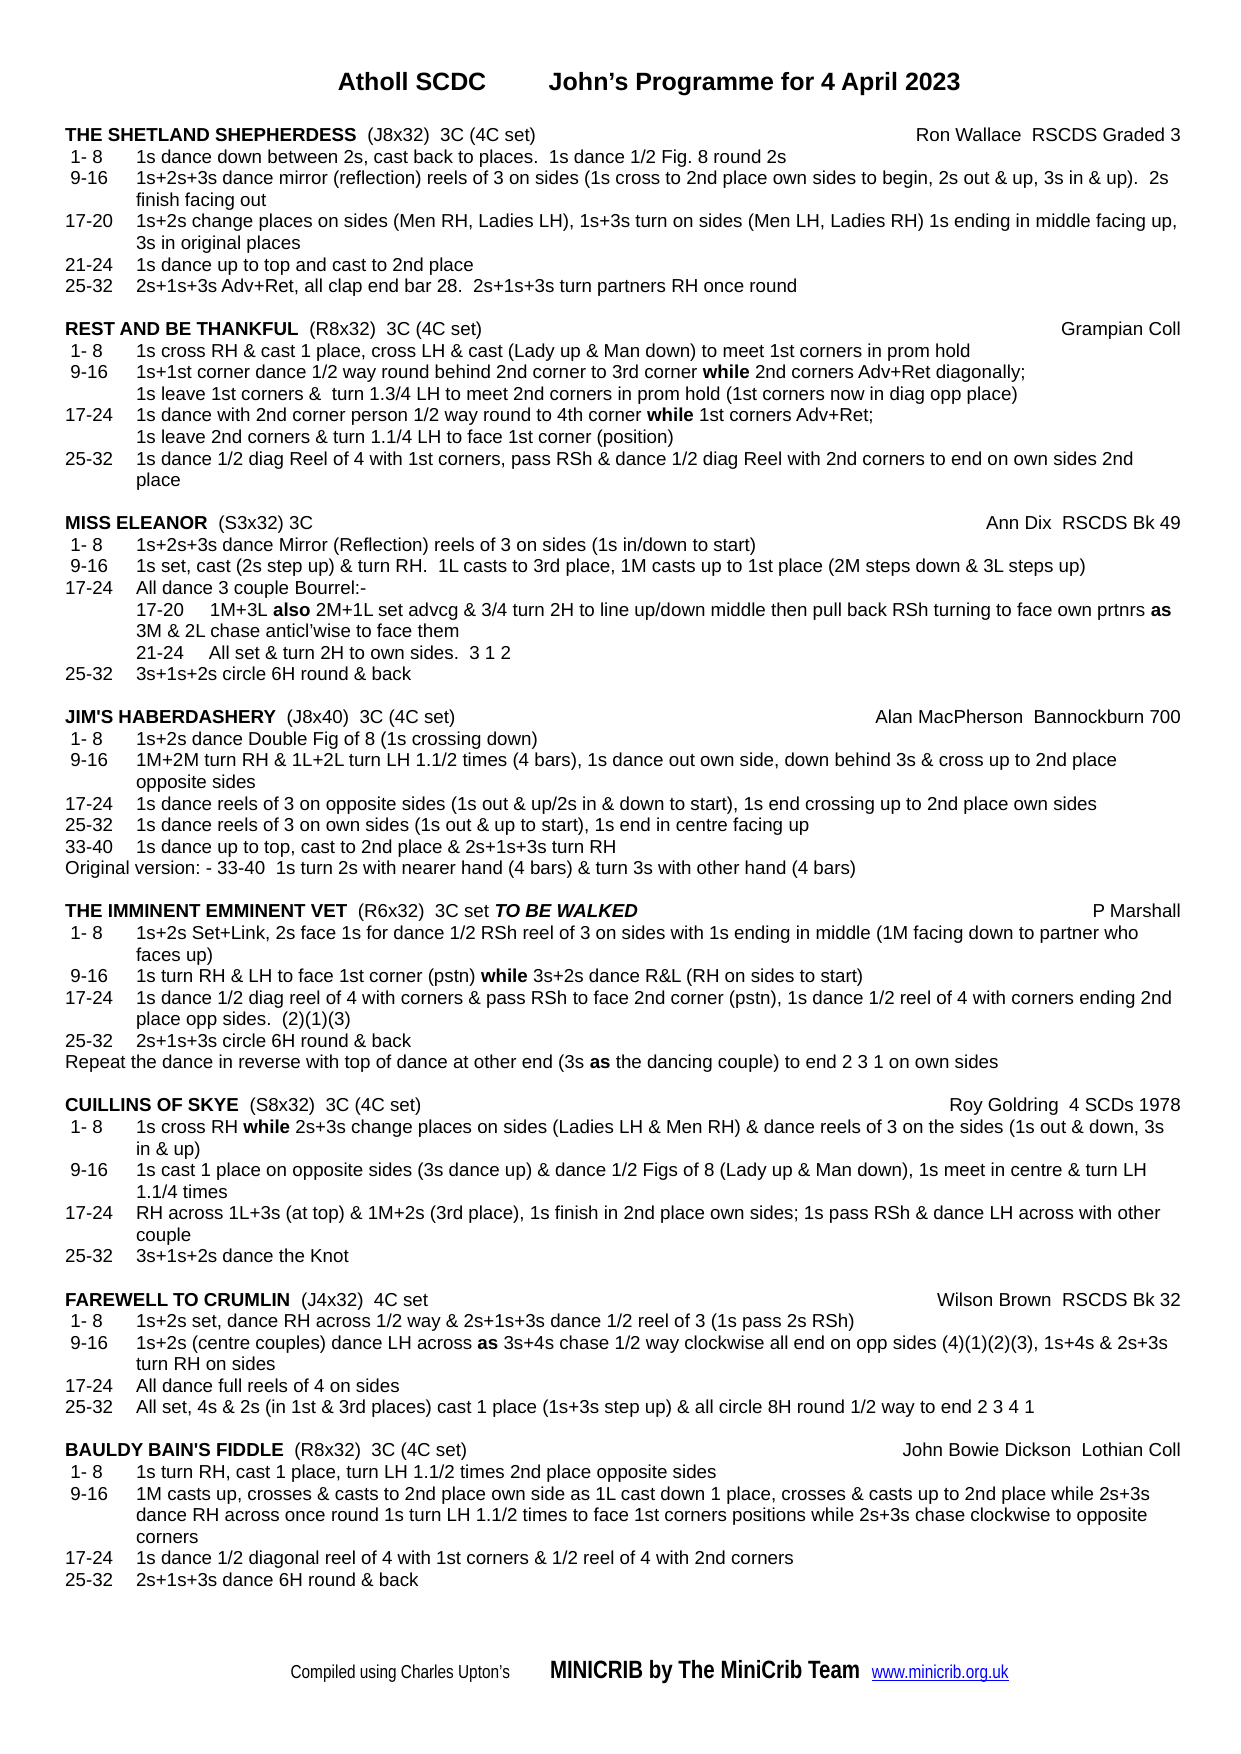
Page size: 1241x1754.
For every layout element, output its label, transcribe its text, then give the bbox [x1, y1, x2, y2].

text 1s leave 2nd corners & turn 1.1/4 LH to face 1st corner (position) [65, 426, 1181, 447]
text 1- 8 1s+2s dance Double Fig of 8 (1s crossing down) [65, 728, 1181, 749]
text Repeat the dance in reverse with top of dance at other end (3s as the dancing couple) to end 2 3 1 on own sides [65, 1051, 1181, 1073]
text 1- 8 1s+2s Set+Link, 2s face 1s for dance 1/2 RSh reel of 3 on sides with 1s ending in middle (1M facing down to partner who faces up) [65, 922, 1181, 965]
text 17-24 1s dance 1/2 diag reel of 4 with corners & pass RSh to face 2nd corner (pstn), 1s dance 1/2 reel of 4 with corners ending 2nd place opp sides. (2)(1)(3) [65, 986, 1181, 1029]
text THE IMMINENT EMMINENT VET (R6x32) 3C set TO BE WALKED P Marshall [65, 900, 1181, 922]
text 17-24 1s dance reels of 3 on opposite sides (1s out & up/2s in & down to start), 1s end crossing up to 2nd place own sides [65, 792, 1181, 814]
text 9-16 1M casts up, crosses & casts to 2nd place own side as 1L cast down 1 place, crosses & casts up to 2nd place while 2s+3s dance RH across once round 1s turn LH 1.1/2 times to face 1st corners positions while 2s+3s chase clockwise to opposite corners [65, 1482, 1181, 1547]
text 1- 8 1s turn RH, cast 1 place, turn LH 1.1/2 times 2nd place opposite sides [65, 1461, 1181, 1482]
text 17-24 1s dance 1/2 diagonal reel of 4 with 1st corners & 1/2 reel of 4 with 2nd corners [65, 1547, 1181, 1569]
text 33-40 1s dance up to top, cast to 2nd place & 2s+1s+3s turn RH [65, 836, 1181, 857]
text 9-16 1s+1st corner dance 1/2 way round behind 2nd corner to 3rd corner while 2nd corners Adv+Ret diagonally; [65, 361, 1181, 383]
text 1s leave 1st corners & turn 1.3/4 LH to meet 2nd corners in prom hold (1st corners now in diag opp place) [65, 383, 1181, 404]
text 17-24 1s dance with 2nd corner person 1/2 way round to 4th corner while 1st corners Adv+Ret; [65, 404, 1181, 426]
text 9-16 1s+2s (centre couples) dance LH across as 3s+4s chase 1/2 way clockwise all end on opp sides (4)(1)(2)(3), 1s+4s & 2s+3s turn RH on sides [65, 1331, 1181, 1374]
text 9-16 1s cast 1 place on opposite sides (3s dance up) & dance 1/2 Figs of 8 (Lady up & Man down), 1s meet in centre & turn LH 1.1/4 times [65, 1159, 1181, 1202]
text 21-24 All set & turn 2H to own sides. 3 1 2 [65, 641, 1181, 663]
text 17-24 All dance full reels of 4 on sides [65, 1374, 1181, 1396]
text 25-32 2s+1s+3s circle 6H round & back [65, 1029, 1181, 1051]
text 25-32 1s dance 1/2 diag Reel of 4 with 1st corners, pass RSh & dance 1/2 diag Reel with 2nd corners to end on own sides 2nd place [65, 447, 1181, 491]
text 25-32 All set, 4s & 2s (in 1st & 3rd places) cast 1 place (1s+3s step up) & all circle 8H round 1/2 way to end 2 3 4 1 [65, 1396, 1181, 1418]
text 25-32 3s+1s+2s circle 6H round & back [65, 663, 1181, 684]
text 17-24 All dance 3 couple Bourrel:- [65, 577, 1181, 598]
text 1- 8 1s+2s+3s dance Mirror (Reflection) reels of 3 on sides (1s in/down to start) [65, 534, 1181, 555]
text 25-32 2s+1s+3s Adv+Ret, all clap end bar 28. 2s+1s+3s turn partners RH once round [65, 275, 1181, 296]
text REST AND BE THANKFUL (R8x32) 3C (4C set) Grampian Coll [65, 318, 1181, 339]
text 1- 8 1s dance down between 2s, cast back to places. 1s dance 1/2 Fig. 8 round 2s [65, 146, 1181, 167]
text MISS ELEANOR (S3x32) 3C Ann Dix RSCDS Bk 49 [65, 512, 1181, 534]
text JIM'S HABERDASHERY (J8x40) 3C (4C set) Alan MacPherson Bannockburn 700 [65, 706, 1181, 728]
text 1- 8 1s cross RH while 2s+3s change places on sides (Ladies LH & Men RH) & dance reels of 3 on the sides (1s out & down, 3s in & up) [65, 1116, 1181, 1159]
text Original version: - 33-40 1s turn 2s with nearer hand (4 bars) & turn 3s with other hand (4 bars) [65, 857, 1181, 879]
text 21-24 1s dance up to top and cast to 2nd place [65, 253, 1181, 275]
text 9-16 1s turn RH & LH to face 1st corner (pstn) while 3s+2s dance R&L (RH on sides to start) [65, 965, 1181, 986]
text 17-24 RH across 1L+3s (at top) & 1M+2s (3rd place), 1s finish in 2nd place own sides; 1s pass RSh & dance LH across with other couple [65, 1202, 1181, 1245]
text FAREWELL TO CRUMLIN (J4x32) 4C set Wilson Brown RSCDS Bk 32 [65, 1288, 1181, 1310]
text Atholl SCDC John’s Programme for 4 April 2023 [118, 66, 1181, 95]
text 9-16 1M+2M turn RH & 1L+2L turn LH 1.1/2 times (4 bars), 1s dance out own side, down behind 3s & cross up to 2nd place opposite sides [65, 749, 1181, 792]
text THE SHETLAND SHEPHERDESS (J8x32) 3C (4C set) Ron Wallace RSCDS Graded 3 [65, 124, 1181, 146]
text 25-32 1s dance reels of 3 on own sides (1s out & up to start), 1s end in centre facing up [65, 814, 1181, 836]
text 1- 8 1s+2s set, dance RH across 1/2 way & 2s+1s+3s dance 1/2 reel of 3 (1s pass 2s RSh) [65, 1310, 1181, 1331]
text 9-16 1s+2s+3s dance mirror (reflection) reels of 3 on sides (1s cross to 2nd place own sides to begin, 2s out & up, 3s in & up). 2s finish facing out [65, 167, 1181, 210]
text 9-16 1s set, cast (2s step up) & turn RH. 1L casts to 3rd place, 1M casts up to 1st place (2M steps down & 3L steps up) [65, 555, 1181, 577]
text 17-20 1M+3L also 2M+1L set advcg & 3/4 turn 2H to line up/down middle then pull back RSh turning to face own prtnrs as 3M & 2L chase anticl’wise to face them [65, 598, 1181, 641]
text CUILLINS OF SKYE (S8x32) 3C (4C set) Roy Goldring 4 SCDs 1978 [65, 1094, 1181, 1116]
text 25-32 3s+1s+2s dance the Knot [65, 1245, 1181, 1267]
text 25-32 2s+1s+3s dance 6H round & back [65, 1569, 1181, 1590]
text 17-20 1s+2s change places on sides (Men RH, Ladies LH), 1s+3s turn on sides (Men LH, Ladies RH) 1s ending in middle facing up, 3s in original places [65, 210, 1181, 253]
text 1- 8 1s cross RH & cast 1 place, cross LH & cast (Lady up & Man down) to meet 1st corners in prom hold [65, 339, 1181, 361]
text BAULDY BAIN'S FIDDLE (R8x32) 3C (4C set) John Bowie Dickson Lothian Coll [65, 1439, 1181, 1461]
